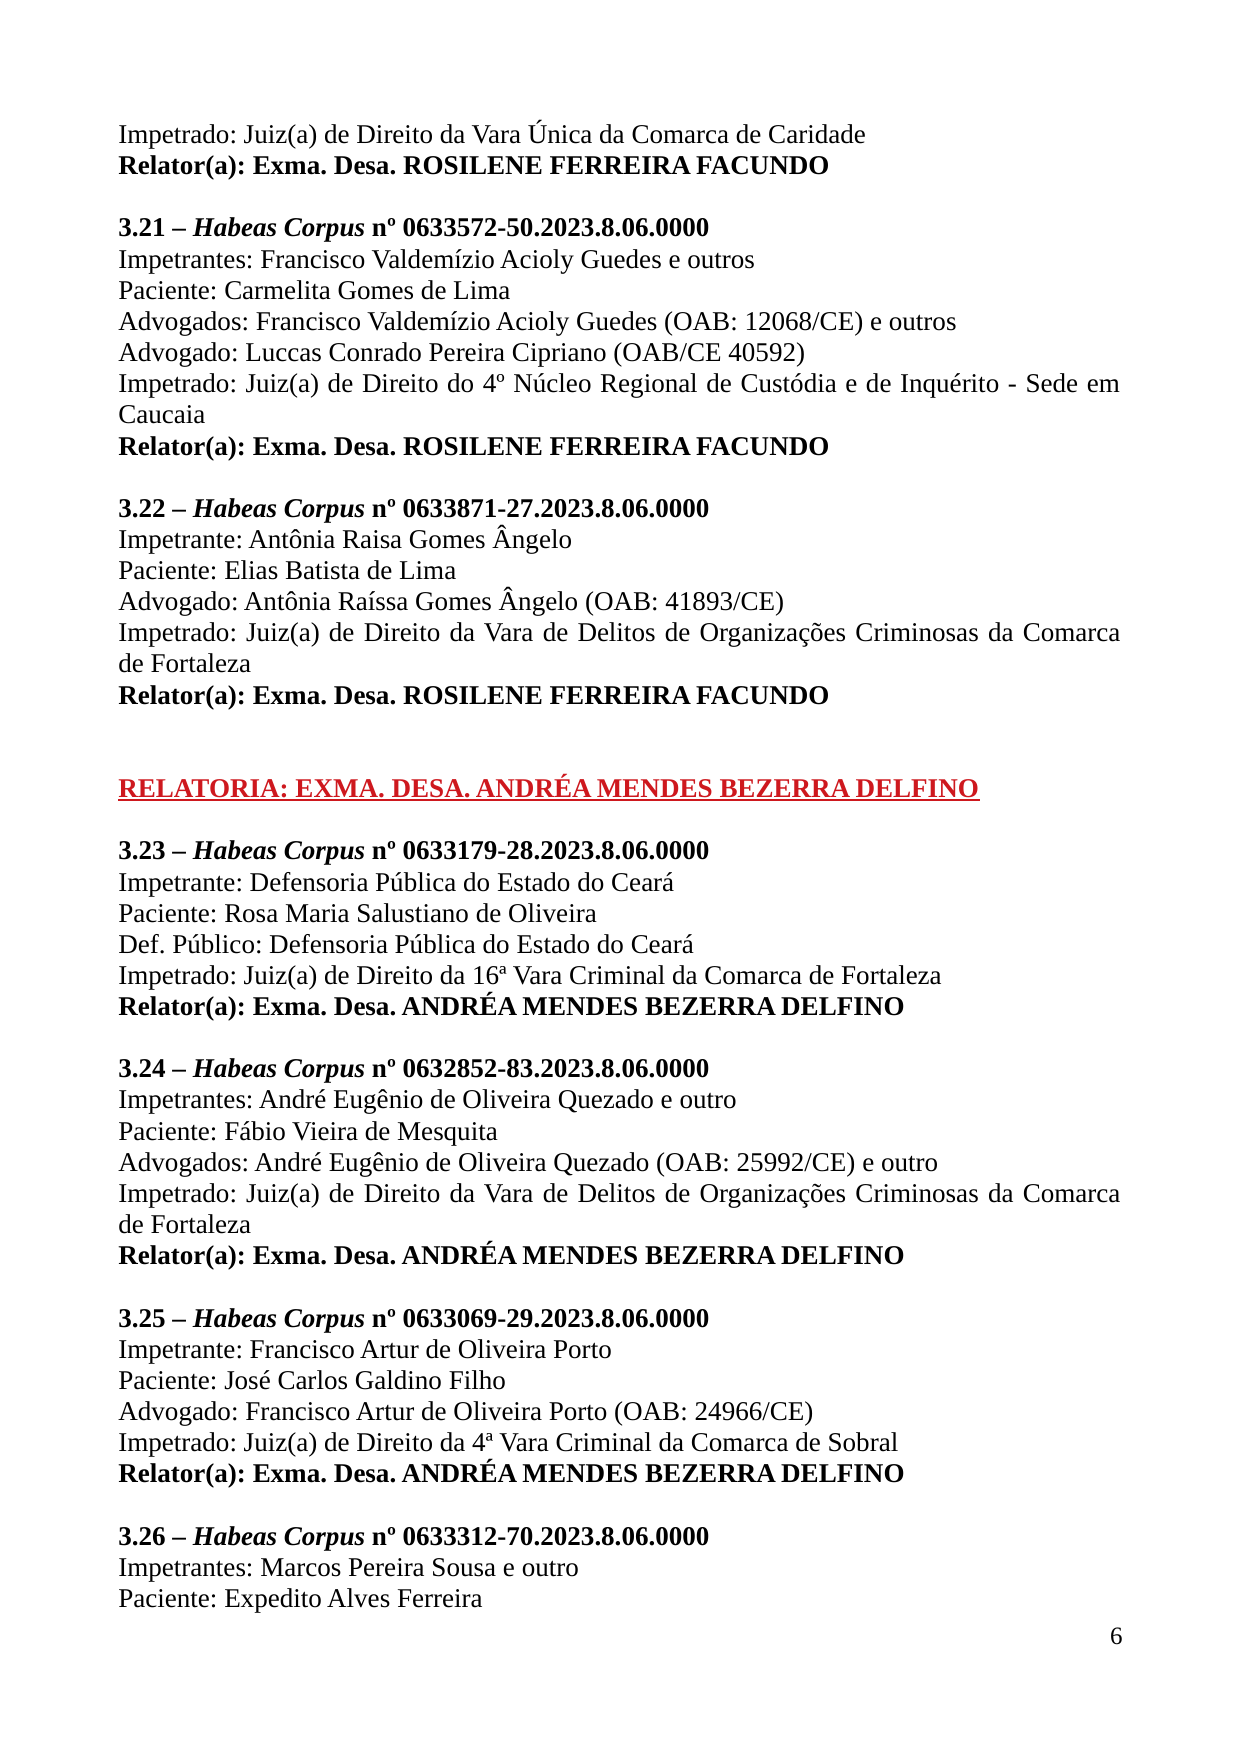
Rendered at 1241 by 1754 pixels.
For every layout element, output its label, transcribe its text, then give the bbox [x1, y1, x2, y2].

text 3.21 – Habeas Corpus nº 0633572-50.2023.8.06.0000 [118, 212, 1122, 243]
text 3.25 – Habeas Corpus nº 0633069-29.2023.8.06.0000 [118, 1302, 1122, 1333]
text Impetrado: Juiz(a) de Direito da Vara Única da Comarca de Caridade [118, 118, 1122, 149]
text Paciente: Elias Batista de Lima [118, 554, 1122, 585]
text Paciente: Carmelita Gomes de Lima [118, 274, 1122, 305]
text Paciente: Expedito Alves Ferreira [118, 1582, 1122, 1613]
text Advogados: Francisco Valdemízio Acioly Guedes (OAB: 12068/CE) e outros [118, 305, 1122, 336]
text Def. Público: Defensoria Pública do Estado do Ceará [118, 928, 1122, 959]
text Impetrantes: Francisco Valdemízio Acioly Guedes e outros [118, 243, 1122, 274]
text Impetrante: Defensoria Pública do Estado do Ceará [118, 866, 1122, 897]
text Relator(a): Exma. Desa. ANDRÉA MENDES BEZERRA DELFINO [118, 1457, 1122, 1488]
text Relator(a): Exma. Desa. ANDRÉA MENDES BEZERRA DELFINO [118, 1239, 1122, 1271]
text 3.26 – Habeas Corpus nº 0633312-70.2023.8.06.0000 [118, 1520, 1122, 1551]
text Impetrantes: André Eugênio de Oliveira Quezado e outro [118, 1084, 1122, 1115]
text Impetrado: Juiz(a) de Direito da 16ª Vara Criminal da Comarca de Fortaleza [118, 959, 1122, 990]
text Impetrado: Juiz(a) de Direito da Vara de Delitos de Organizações Criminosas da Comarca de Fortaleza [118, 616, 1122, 679]
text Relator(a): Exma. Desa. ROSILENE FERREIRA FACUNDO [118, 149, 1122, 180]
text 3.24 – Habeas Corpus nº 0632852-83.2023.8.06.0000 [118, 1052, 1122, 1084]
text Impetrado: Juiz(a) de Direito do 4º Núcleo Regional de Custódia e de Inquérito - Sede em Caucaia [118, 367, 1122, 429]
text Relator(a): Exma. Desa. ROSILENE FERREIRA FACUNDO [118, 429, 1122, 461]
text Impetrado: Juiz(a) de Direito da Vara de Delitos de Organizações Criminosas da Comarca de Fortaleza [118, 1177, 1122, 1239]
text 3.22 – Habeas Corpus nº 0633871-27.2023.8.06.0000 [118, 492, 1122, 523]
text Paciente: Rosa Maria Salustiano de Oliveira [118, 897, 1122, 928]
text Relator(a): Exma. Desa. ANDRÉA MENDES BEZERRA DELFINO [118, 990, 1122, 1021]
text 3.23 – Habeas Corpus nº 0633179-28.2023.8.06.0000 [118, 834, 1122, 866]
text Paciente: José Carlos Galdino Filho [118, 1364, 1122, 1395]
text Impetrante: Antônia Raisa Gomes Ângelo [118, 523, 1122, 554]
text Impetrante: Francisco Artur de Oliveira Porto [118, 1333, 1122, 1364]
text Impetrantes: Marcos Pereira Sousa e outro [118, 1551, 1122, 1582]
text Advogado: Francisco Artur de Oliveira Porto (OAB: 24966/CE) [118, 1395, 1122, 1426]
text Advogado: Antônia Raíssa Gomes Ângelo (OAB: 41893/CE) [118, 585, 1122, 616]
text Advogado: Luccas Conrado Pereira Cipriano (OAB/CE 40592) [118, 336, 1122, 367]
text Paciente: Fábio Vieira de Mesquita [118, 1115, 1122, 1146]
text Relator(a): Exma. Desa. ROSILENE FERREIRA FACUNDO [118, 679, 1122, 710]
text Impetrado: Juiz(a) de Direito da 4ª Vara Criminal da Comarca de Sobral [118, 1426, 1122, 1457]
text Advogados: André Eugênio de Oliveira Quezado (OAB: 25992/CE) e outro [118, 1146, 1122, 1177]
text RELATORIA: EXMA. DESA. ANDRÉA MENDES BEZERRA DELFINO [118, 772, 1122, 803]
